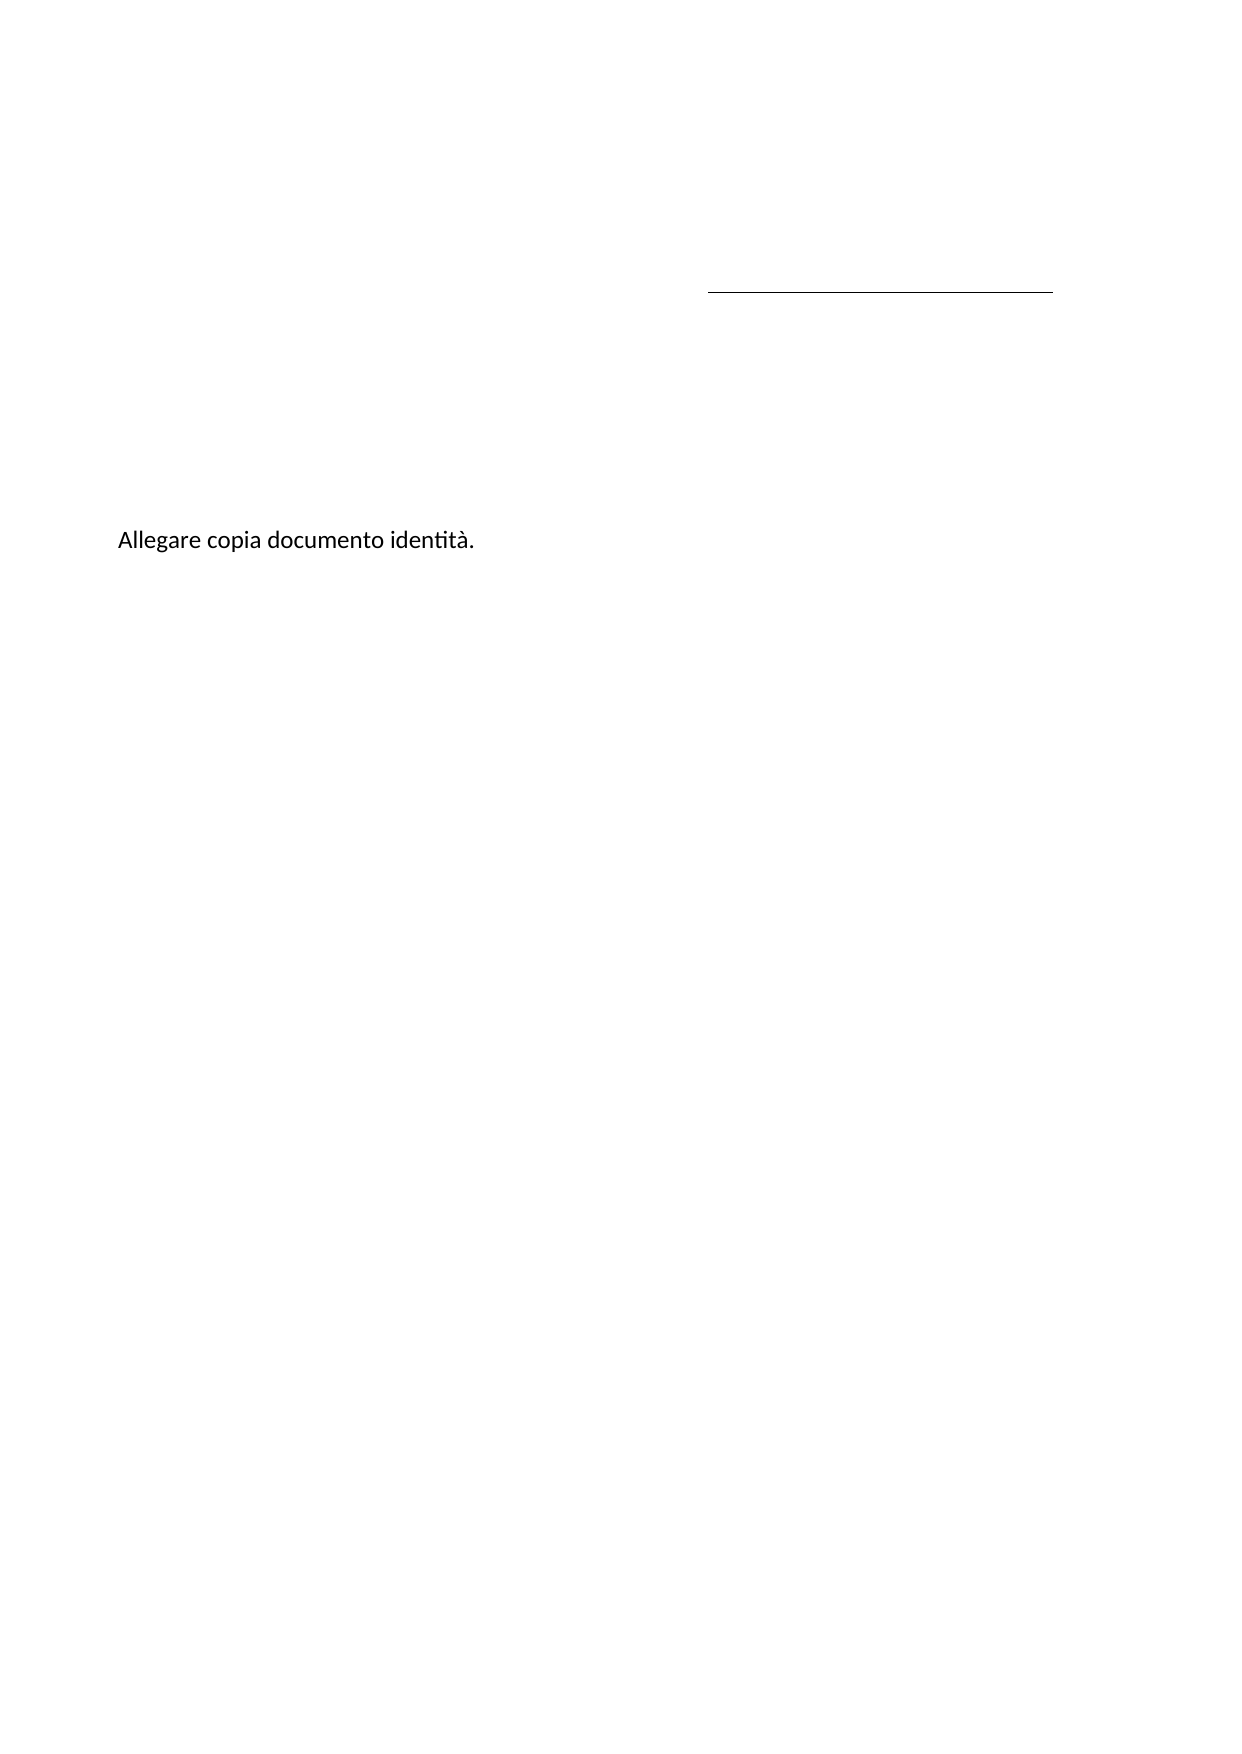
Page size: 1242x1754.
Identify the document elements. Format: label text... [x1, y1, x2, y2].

text Allegare copia documento identità. [53, 460, 1204, 619]
